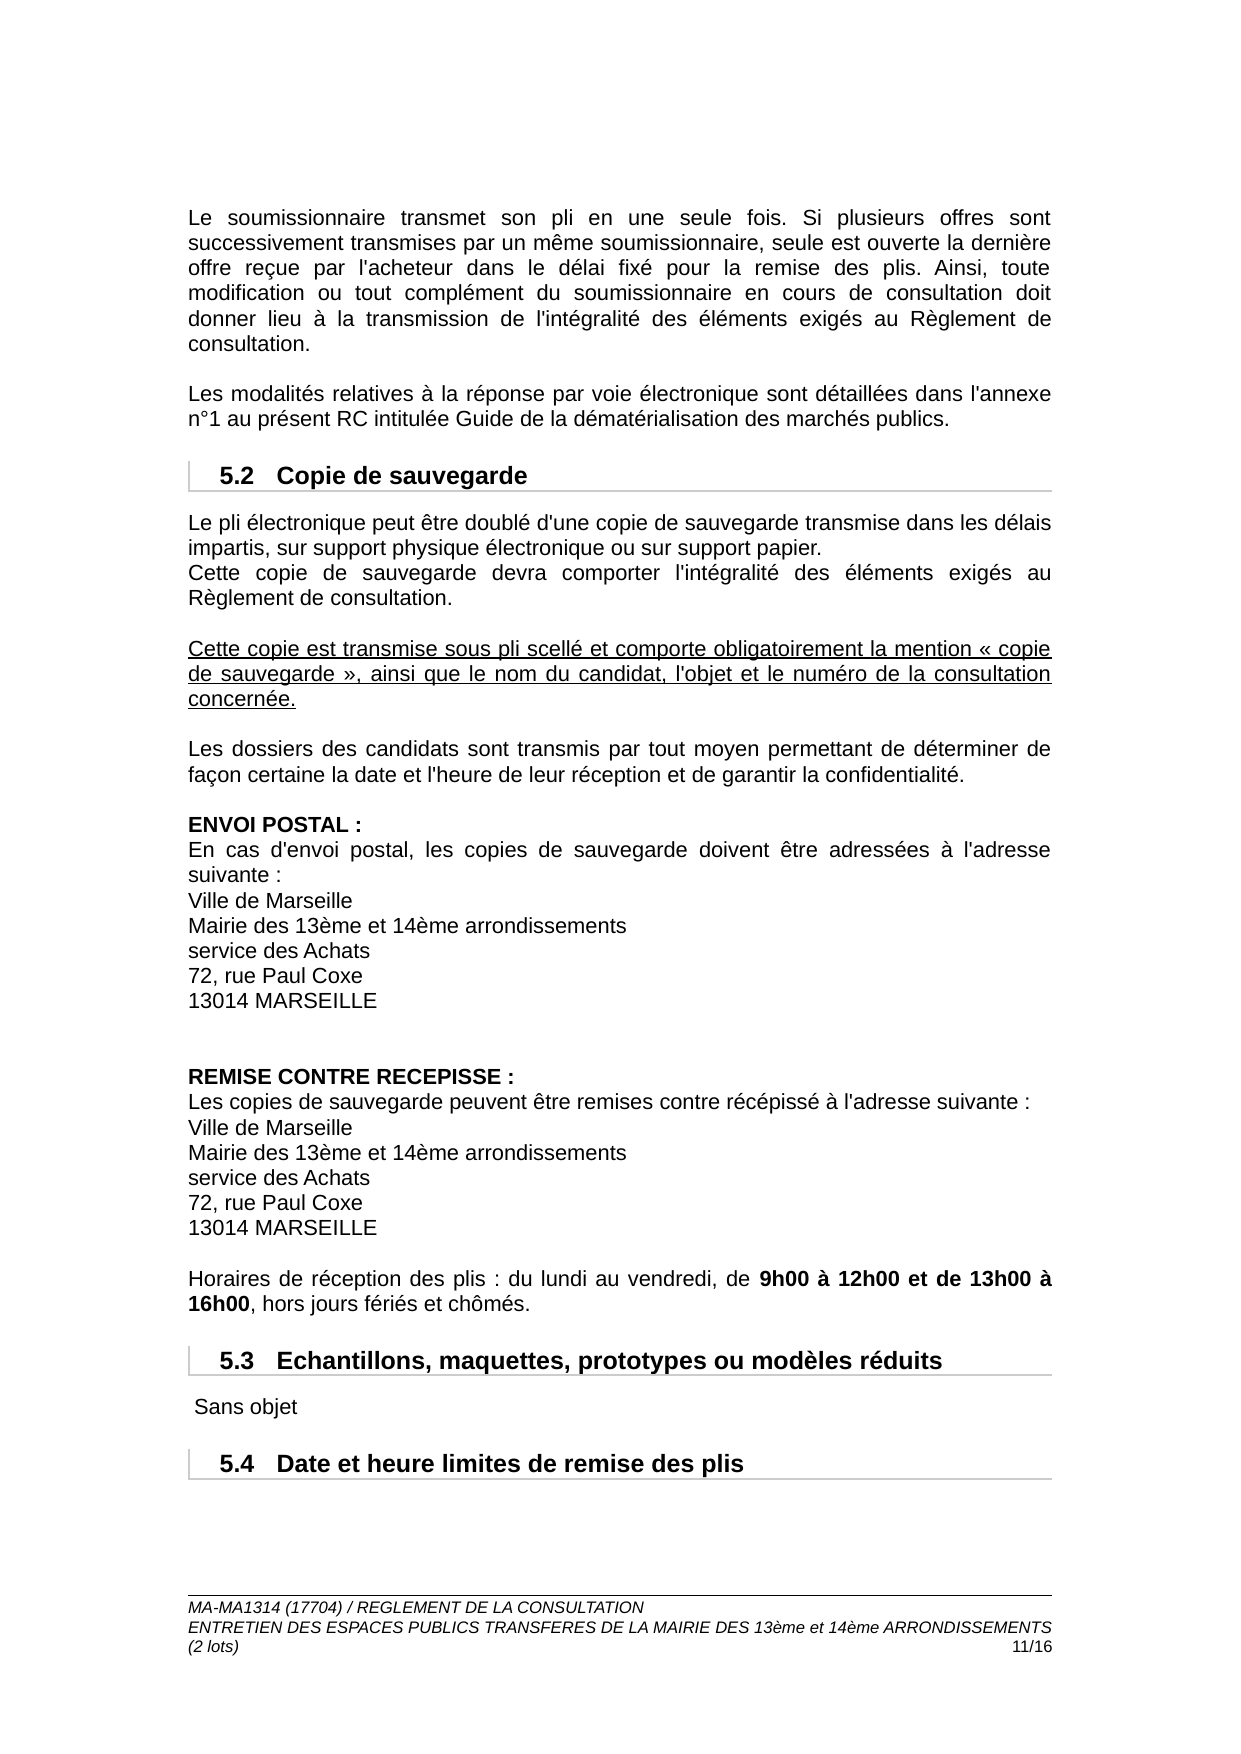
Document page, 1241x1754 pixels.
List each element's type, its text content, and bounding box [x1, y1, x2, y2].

text En cas d'envoi postal, les copies de sauvegarde doivent être adressées à l'adresse suivante : [188, 837, 1052, 888]
text service des Achats [188, 1165, 1052, 1190]
text concernée. [188, 684, 1052, 711]
text de sauvegarde », ainsi que le nom du candidat, l'objet et le numéro de la consultation [188, 659, 1052, 683]
text 13014 MARSEILLE [188, 988, 1052, 1014]
text Le pli électronique peut être doublé d'une copie de sauvegarde transmise dans les délais impartis, sur support physique électronique ou sur support papier. [188, 509, 1052, 560]
text Ville de Marseille [188, 1114, 1052, 1140]
text Les modalités relatives à la réponse par voie électronique sont détaillées dans l'annexe n°1 au présent RC intitulée Guide de la dématérialisation des marchés publics. [188, 381, 1052, 431]
text Sans objet [188, 1394, 1052, 1419]
text service des Achats [188, 938, 1052, 963]
text Ville de Marseille [188, 888, 1052, 913]
text Mairie des 13ème et 14ème arrondissements [188, 913, 1052, 938]
text REMISE CONTRE RECEPISSE : [188, 1064, 1052, 1089]
text Le soumissionnaire transmet son pli en une seule fois. Si plusieurs offres sont successivement transmises par un même soumissionnaire, seule est ouverte la dernière offre reçue par l'acheteur dans le délai fixé pour la remise des plis. Ainsi, toute modification ou tout complément du soumissionnaire en cours de consultation doit donner lieu à la transmission de l'intégralité des éléments exigés au Règlement de consultation. [188, 204, 1052, 356]
text Horaires de réception des plis : du lundi au vendredi, de 9h00 à 12h00 et de 13h00 à 16h00, hors jours fériés et chômés. [188, 1266, 1052, 1316]
text 13014 MARSEILLE [188, 1215, 1052, 1241]
text Les dossiers des candidats sont transmis par tout moyen permettant de déterminer de façon certaine la date et l'heure de leur réception et de garantir la confidentialité. [188, 736, 1052, 787]
text 72, rue Paul Coxe [188, 963, 1052, 988]
text Mairie des 13ème et 14ème arrondissements [188, 1140, 1052, 1165]
text Les copies de sauvegarde peuvent être remises contre récépissé à l'adresse suivante : [188, 1089, 1052, 1114]
text Cette copie est transmise sous pli scellé et comporte obligatoirement la mention « copie [188, 636, 1052, 657]
subtitle Echantillons, maquettes, prototypes ou modèles réduits [190, 1346, 1052, 1374]
text 72, rue Paul Coxe [188, 1190, 1052, 1215]
subtitle Copie de sauvegarde [190, 461, 1052, 490]
text ENVOI POSTAL : [188, 812, 1052, 837]
subtitle Date et heure limites de remise des plis [190, 1449, 1052, 1478]
text Cette copie de sauvegarde devra comporter l'intégralité des éléments exigés au Règlement de consultation. [188, 560, 1052, 610]
